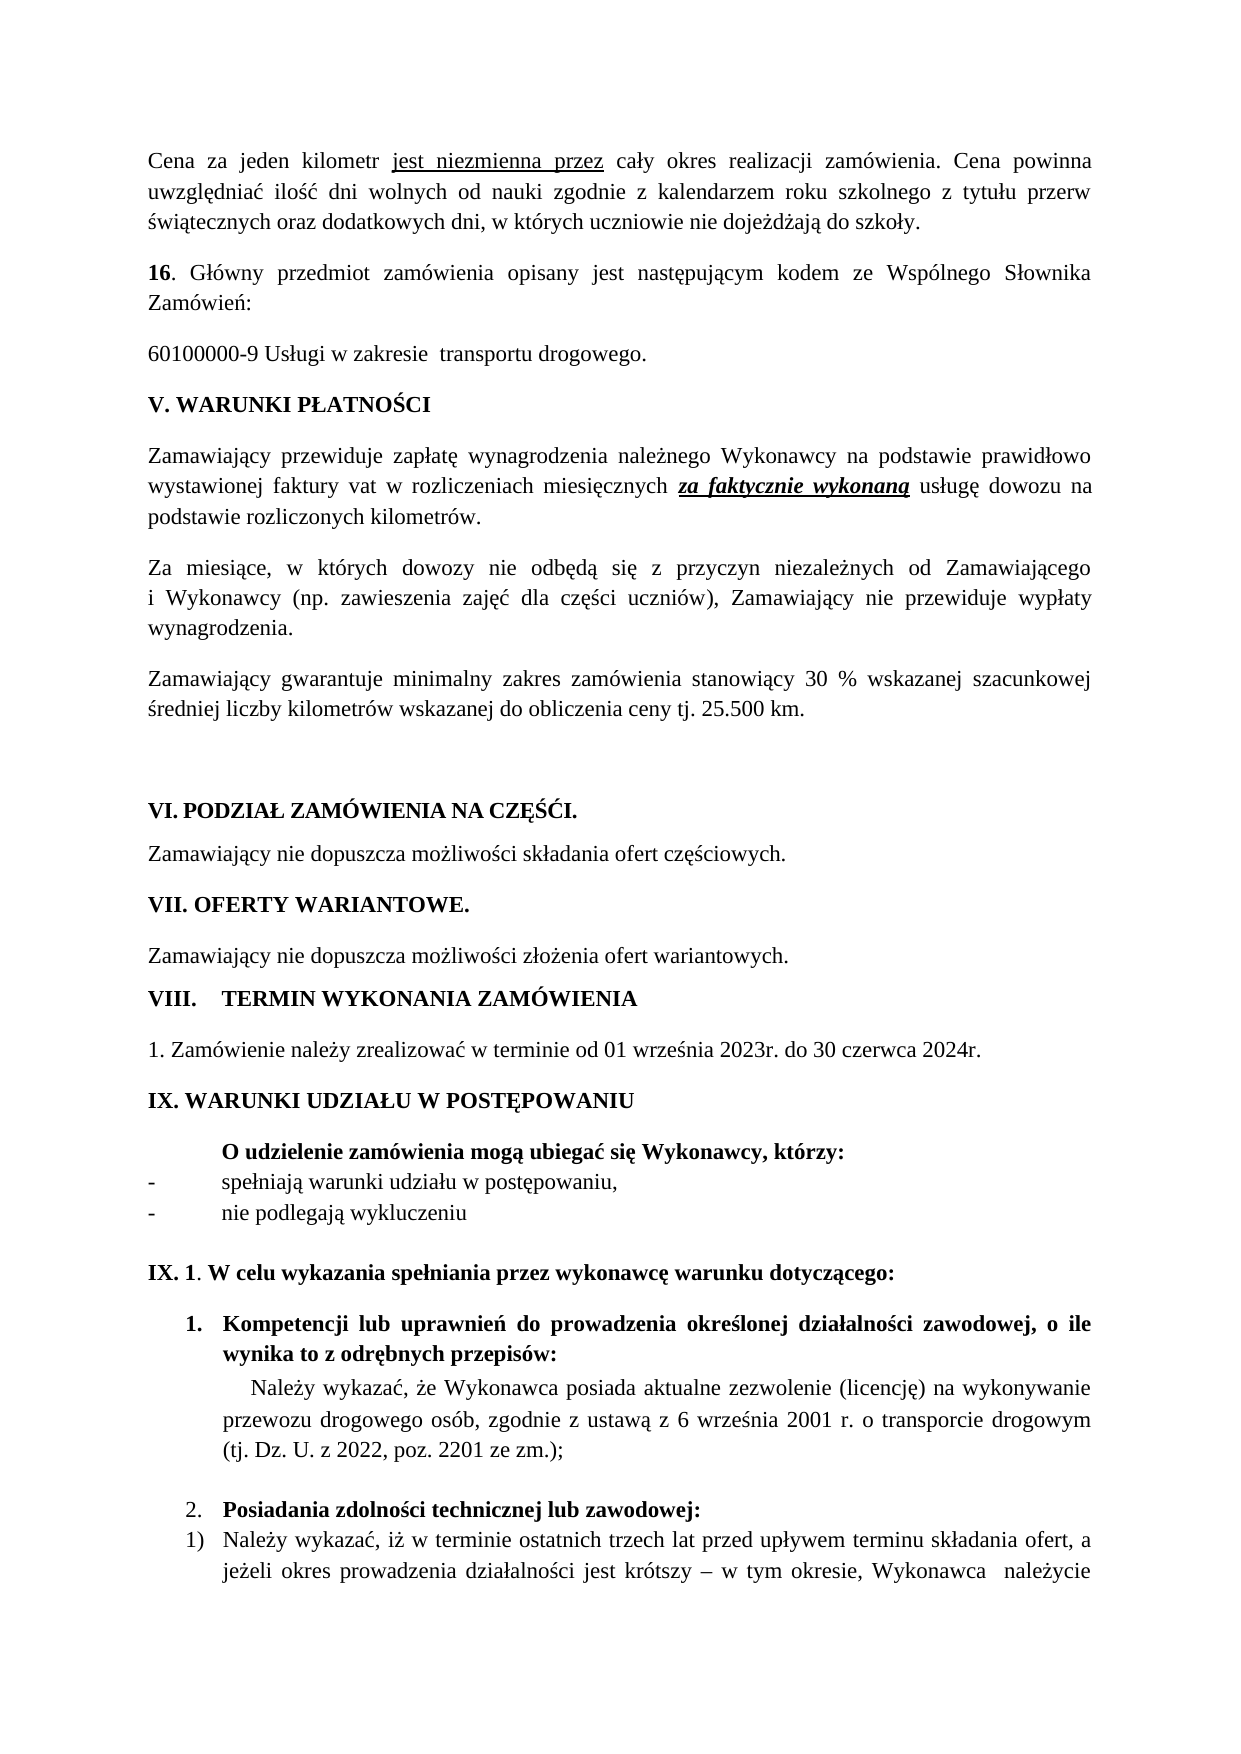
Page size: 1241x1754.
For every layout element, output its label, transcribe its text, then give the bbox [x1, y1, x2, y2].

text IX. WARUNKI UDZIAŁU W POSTĘPOWANIU [148, 1087, 1093, 1113]
text Zamawiający przewiduje zapłatę wynagrodzenia należnego Wykonawcy na podstawie prawidłowo wystawionej faktury vat w rozliczeniach miesięcznych za faktycznie wykonaną usługę dowozu na podstawie rozliczonych kilometrów. [148, 442, 1093, 529]
text - spełniają warunki udziału w postępowaniu, [148, 1168, 1093, 1195]
list Należy wykazać, iż w terminie ostatnich trzech lat przed upływem terminu składania ofert, a jeżeli okres prowadzenia działalności jest krótszy – w tym okresie, Wykonawca należycie [185, 1526, 1093, 1583]
list Kompetencji lub uprawnień do prowadzenia określonej działalności zawodowej, o ile wynika to z odrębnych przepisów: [185, 1310, 1093, 1367]
text Zamawiający nie dopuszcza możliwości składania ofert częściowych. [148, 840, 1093, 867]
text Należy wykazać, że Wykonawca posiada aktualne zezwolenie (licencję) na wykonywanie przewozu drogowego osób, zgodnie z ustawą z 6 września 2001 r. o transporcie drogowym (tj. Dz. U. z 2022, poz. 2201 ze zm.); [148, 1371, 1093, 1462]
text 60100000-9 Usługi w zakresie transportu drogowego. [148, 340, 1093, 367]
text Cena za jeden kilometr jest niezmienna przez cały okres realizacji zamówienia. Cena powinna uwzględniać ilość dni wolnych od nauki zgodnie z kalendarzem roku szkolnego z tytułu przerw świątecznych oraz dodatkowych dni, w których uczniowie nie dojeżdżają do szkoły. [148, 148, 1093, 234]
text Zamawiający gwarantuje minimalny zakres zamówienia stanowiący 30 % wskazanej szacunkowej średniej liczby kilometrów wskazanej do obliczenia ceny tj. 25.500 km. [148, 665, 1093, 722]
text V. WARUNKI PŁATNOŚCI [148, 391, 1093, 418]
text 1. Zamówienie należy zrealizować w terminie od 01 września 2023r. do 30 czerwca 2024r. [148, 1036, 1093, 1062]
text VII. OFERTY WARIANTOWE. [148, 891, 1093, 918]
text Zamawiający nie dopuszcza możliwości złożenia ofert wariantowych. [148, 942, 1093, 969]
list Posiadania zdolności technicznej lub zawodowej: [185, 1496, 1093, 1523]
text 16. Główny przedmiot zamówienia opisany jest następującym kodem ze Wspólnego Słownika Zamówień: [148, 259, 1093, 316]
text - nie podlegają wykluczeniu [148, 1199, 1093, 1225]
subtitle VI. PODZIAŁ ZAMÓWIENIA NA CZĘŚĆI. [148, 798, 1093, 824]
text IX. 1. W celu wykazania spełniania przez wykonawcę warunku dotyczącego: [148, 1259, 1093, 1285]
text O udzielenie zamówienia mogą ubiegać się Wykonawcy, którzy: [148, 1138, 1093, 1164]
text Za miesiące, w których dowozy nie odbędą się z przyczyn niezależnych od Zamawiającego i Wykonawcy (np. zawieszenia zajęć dla części uczniów), Zamawiający nie przewiduje wypłaty wynagrodzenia. [148, 554, 1093, 641]
text VIII. TERMIN WYKONANIA ZAMÓWIENIA [148, 985, 1093, 1011]
